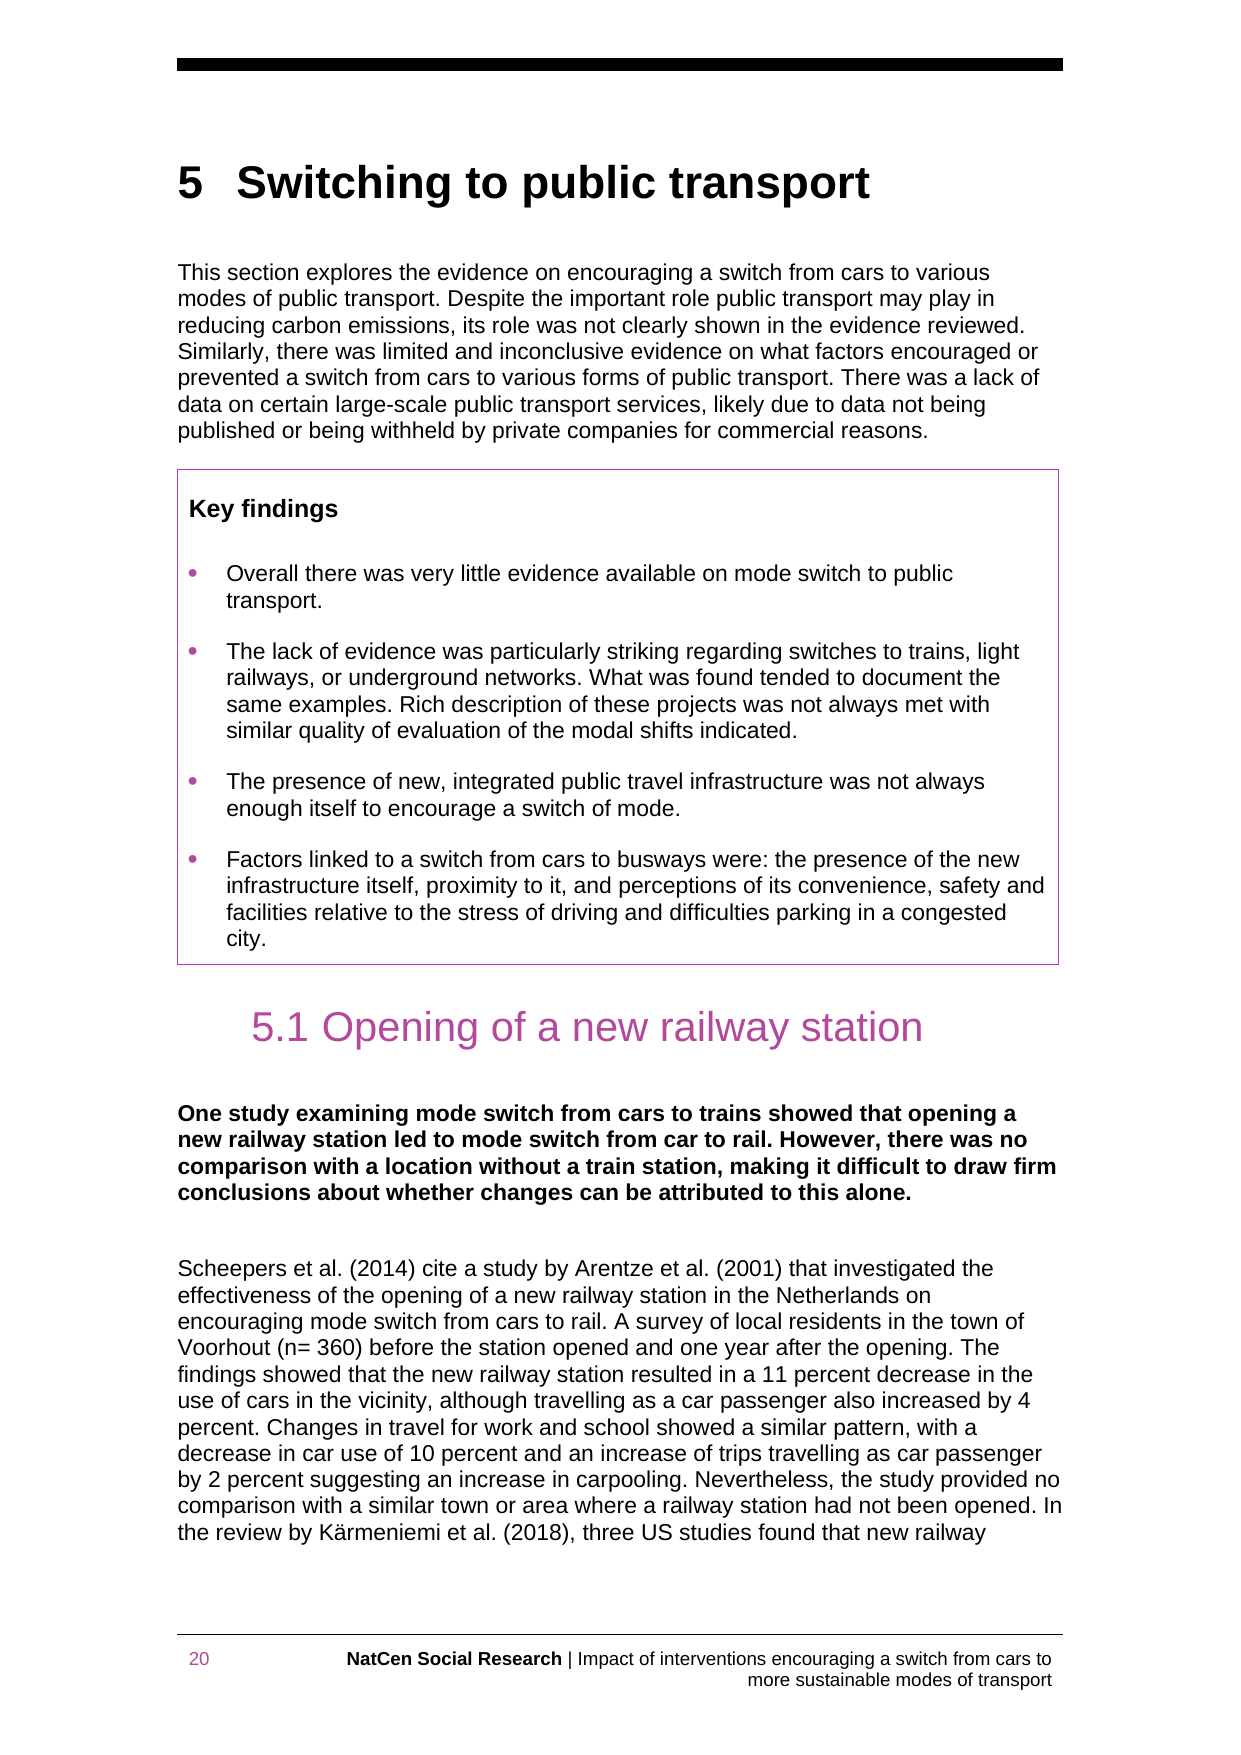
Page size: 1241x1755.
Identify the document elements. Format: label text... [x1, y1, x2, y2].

text Scheepers et al. (2014) cite a study by Arentze et al. (2001) that investigated the effectiveness of the opening of a new railway station in the Netherlands on encouraging mode switch from cars to rail. A survey of local residents in the town of Voorhout (n= 360) before the station opened and one year after the opening. The findings showed that the new railway station resulted in a 11 percent decrease in the use of cars in the vicinity, although travelling as a car passenger also increased by 4 percent. Changes in travel for work and school showed a similar pattern, with a decrease in car use of 10 percent and an increase of trips travelling as car passenger by 2 percent suggesting an increase in carpooling. Nevertheless, the study provided no comparison with a similar town or area where a railway station had not been opened. In the review by Kärmeniemi et al. (2018), three US studies found that new railway [177, 1255, 1063, 1545]
subtitle Switching to public transport [177, 156, 1063, 208]
text This section explores the evidence on encouraging a switch from cars to various modes of public transport. Despite the important role public transport may play in reducing carbon emissions, its role was not clearly shown in the evidence reviewed. Similarly, there was limited and inconclusive evidence on what factors encouraged or prevented a switch from cars to various forms of public transport. There was a lack of data on certain large-scale public transport services, likely due to data not being published or being withheld by private companies for commercial reasons. [177, 259, 1063, 443]
text One study examining mode switch from cars to trains showed that opening a new railway station led to mode switch from car to rail. However, there was no comparison with a location without a train station, making it difficult to draw firm conclusions about whether changes can be attributed to this alone. [177, 1100, 1063, 1205]
subtitle Opening of a new railway station [251, 1002, 1063, 1050]
table_header Key findings Overall there was very little evidence available on mode switch to public transport. The lack of evidence was particularly striking regarding switches to trains, light railways, or underground networks. What was found tended to document the same examples. Rich description of these projects was not always met with similar quality of evaluation of the modal shifts indicated. The presence of new, integrated public travel infrastructure was not always enough itself to encourage a switch of mode. Factors linked to a switch from cars to busways were: the presence of the new infrastructure itself, proximity to it, and perceptions of its convenience, safety and facilities relative to the stress of driving and difficulties parking in a congested city. [178, 470, 1058, 964]
